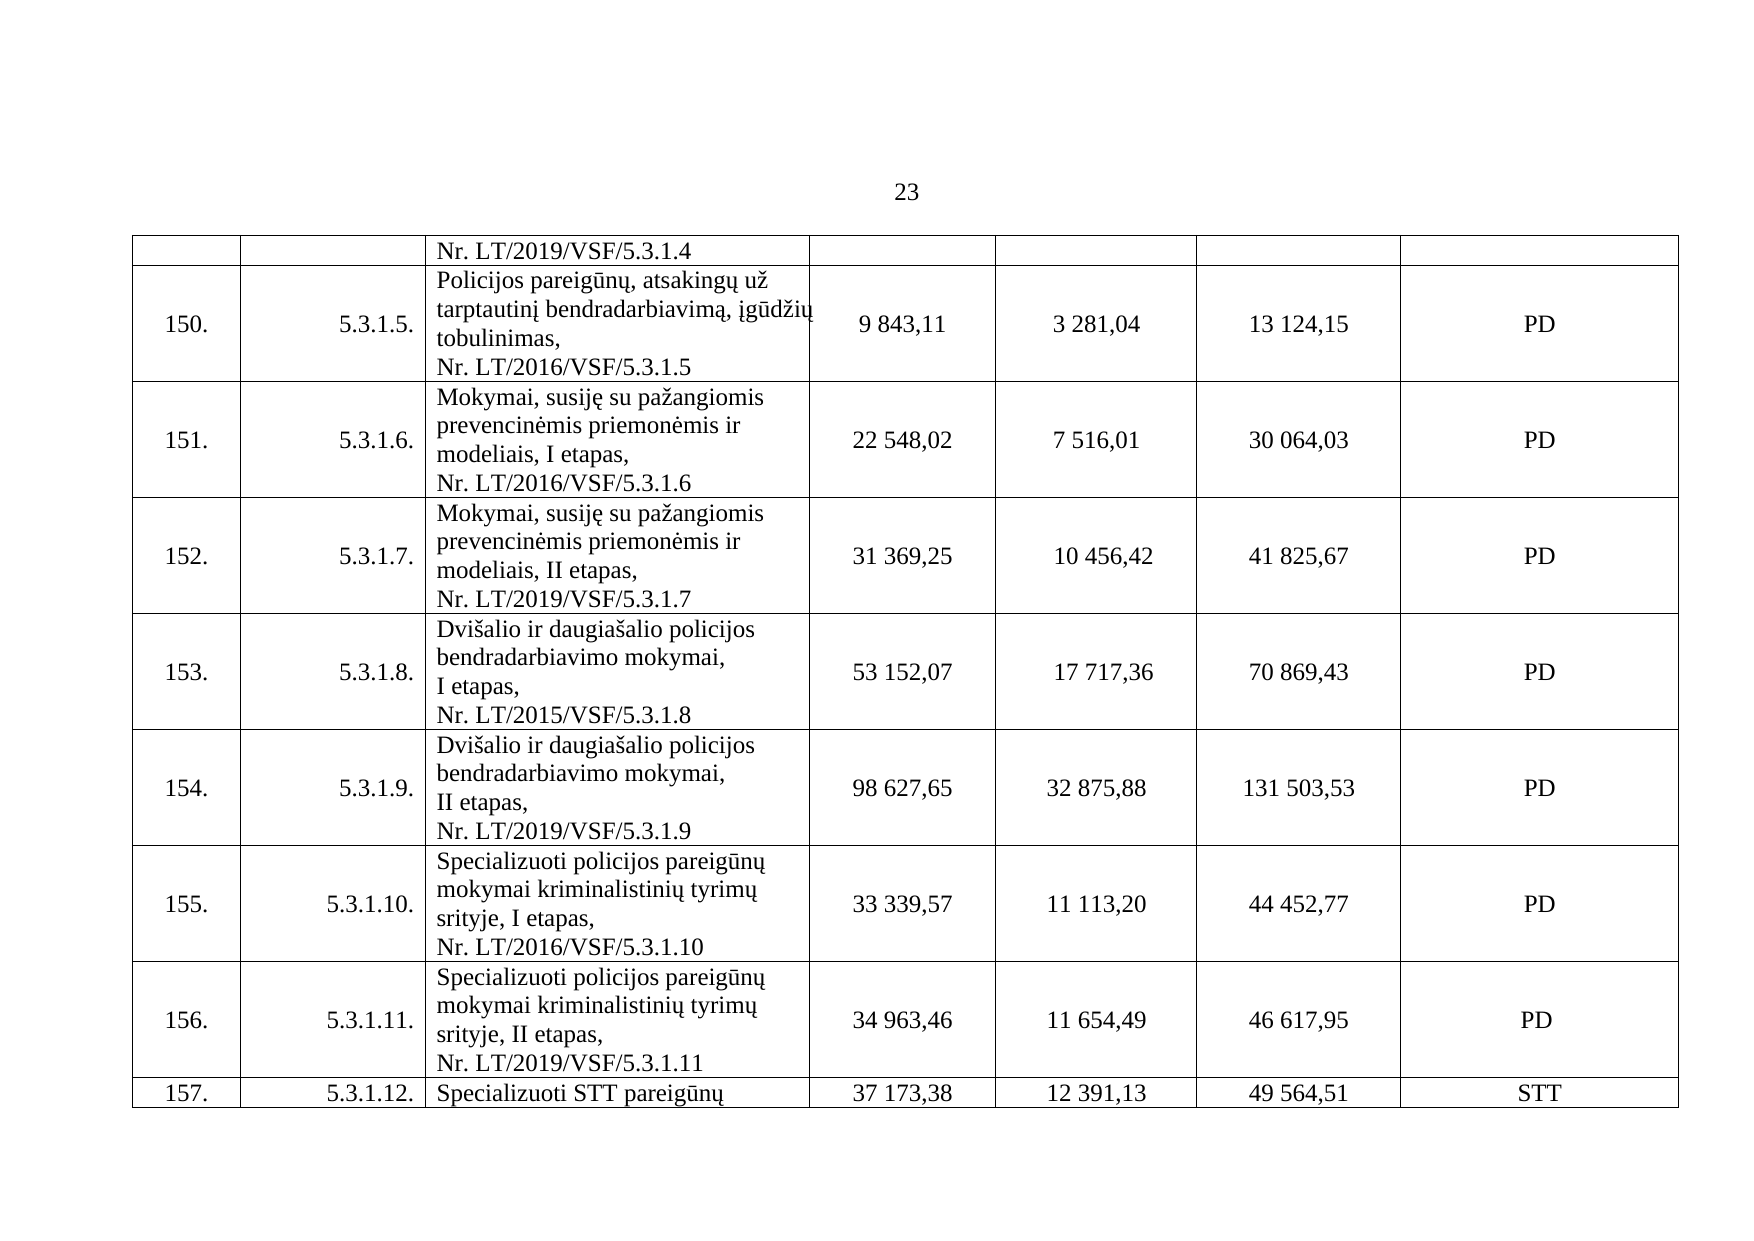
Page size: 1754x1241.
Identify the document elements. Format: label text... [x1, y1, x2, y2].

table_cell 153. [133, 614, 240, 729]
table_cell 11 113,20 [996, 846, 1196, 961]
table_cell 34 963,46 [810, 962, 995, 1077]
table_cell PD [1401, 962, 1678, 1077]
table_cell STT [1401, 1078, 1678, 1107]
table_cell 157. [133, 1078, 240, 1107]
table_cell 32 875,88 [996, 730, 1196, 845]
table_cell 98 627,65 [810, 730, 995, 845]
table_cell 3 281,04 [996, 266, 1196, 381]
table_cell Nr. LT/2019/VSF/5.3.1.4 [426, 236, 809, 264]
table_cell 44 452,77 [1197, 846, 1400, 961]
table_cell Dvišalio ir daugiašalio policijos bendradarbiavimo mokymai, I etapas, Nr. LT/2015/VSF/5.3.1.8 [426, 614, 809, 729]
table_cell 12 391,13 [996, 1078, 1196, 1107]
table_cell Specializuoti STT pareigūnų [426, 1078, 809, 1107]
table_cell [996, 236, 1196, 264]
table_cell 156. [133, 962, 240, 1077]
table_cell [810, 236, 995, 264]
table_cell 5.3.1.12. [241, 1078, 425, 1107]
table_cell Mokymai, susiję su pažangiomis prevencinėmis priemonėmis ir modeliais, II etapas, Nr. LT/2019/VSF/5.3.1.7 [426, 498, 809, 613]
table_cell PD [1401, 266, 1678, 381]
table_cell PD [1401, 614, 1678, 729]
table_cell 30 064,03 [1197, 382, 1400, 497]
table_cell [1679, 497, 1684, 613]
table_cell 154. [133, 730, 240, 845]
table_cell [1679, 1077, 1684, 1107]
table_cell 5.3.1.8. [241, 614, 425, 729]
table_cell 131 503,53 [1197, 730, 1400, 845]
table_cell Specializuoti policijos pareigūnų mokymai kriminalistinių tyrimų srityje, II etapas, Nr. LT/2019/VSF/5.3.1.11 [426, 962, 809, 1077]
table_cell 41 825,67 [1197, 498, 1400, 613]
table_cell 151. [133, 382, 240, 497]
table_cell 5.3.1.5. [241, 266, 425, 381]
table_cell Policijos pareigūnų, atsakingų už tarptautinį bendradarbiavimą, įgūdžių tobulinimas, Nr. LT/2016/VSF/5.3.1.5 [426, 266, 809, 381]
table_cell 10 456,42 [996, 498, 1196, 613]
table_cell 5.3.1.10. [241, 846, 425, 961]
table_cell [133, 236, 240, 264]
table_cell [1679, 845, 1684, 961]
table_cell [1679, 235, 1684, 264]
table_cell PD [1401, 730, 1678, 845]
table_cell 155. [133, 846, 240, 961]
table_cell 11 654,49 [996, 962, 1196, 1077]
table_cell PD [1401, 382, 1678, 497]
table_cell 33 339,57 [810, 846, 995, 961]
table_cell 5.3.1.11. [241, 962, 425, 1077]
table_cell PD [1401, 846, 1678, 961]
table_cell [1679, 613, 1684, 729]
table_cell 49 564,51 [1197, 1078, 1400, 1107]
table_cell PD [1401, 498, 1678, 613]
table_cell [1679, 729, 1684, 845]
table_cell 150. [133, 266, 240, 381]
table_cell [1197, 236, 1400, 264]
table_cell 37 173,38 [810, 1078, 995, 1107]
table_cell [1401, 236, 1678, 264]
table_cell 53 152,07 [810, 614, 995, 729]
table_cell 46 617,95 [1197, 962, 1400, 1077]
table_cell 17 717,36 [996, 614, 1196, 729]
table_cell 9 843,11 [810, 266, 995, 381]
table_cell 152. [133, 498, 240, 613]
table_cell [1679, 961, 1684, 1077]
table_cell Specializuoti policijos pareigūnų mokymai kriminalistinių tyrimų srityje, I etapas, Nr. LT/2016/VSF/5.3.1.10 [426, 846, 809, 961]
table_cell 7 516,01 [996, 382, 1196, 497]
table_cell [1679, 265, 1684, 381]
table_cell 13 124,15 [1197, 266, 1400, 381]
table_cell 5.3.1.7. [241, 498, 425, 613]
table_cell [1679, 381, 1684, 497]
table_cell Mokymai, susiję su pažangiomis prevencinėmis priemonėmis ir modeliais, I etapas, Nr. LT/2016/VSF/5.3.1.6 [426, 382, 809, 497]
table_cell 5.3.1.6. [241, 382, 425, 497]
table_cell 22 548,02 [810, 382, 995, 497]
table_cell [241, 236, 425, 264]
table_cell Dvišalio ir daugiašalio policijos bendradarbiavimo mokymai, II etapas, Nr. LT/2019/VSF/5.3.1.9 [426, 730, 809, 845]
table_cell 5.3.1.9. [241, 730, 425, 845]
table_cell 70 869,43 [1197, 614, 1400, 729]
table_cell 31 369,25 [810, 498, 995, 613]
